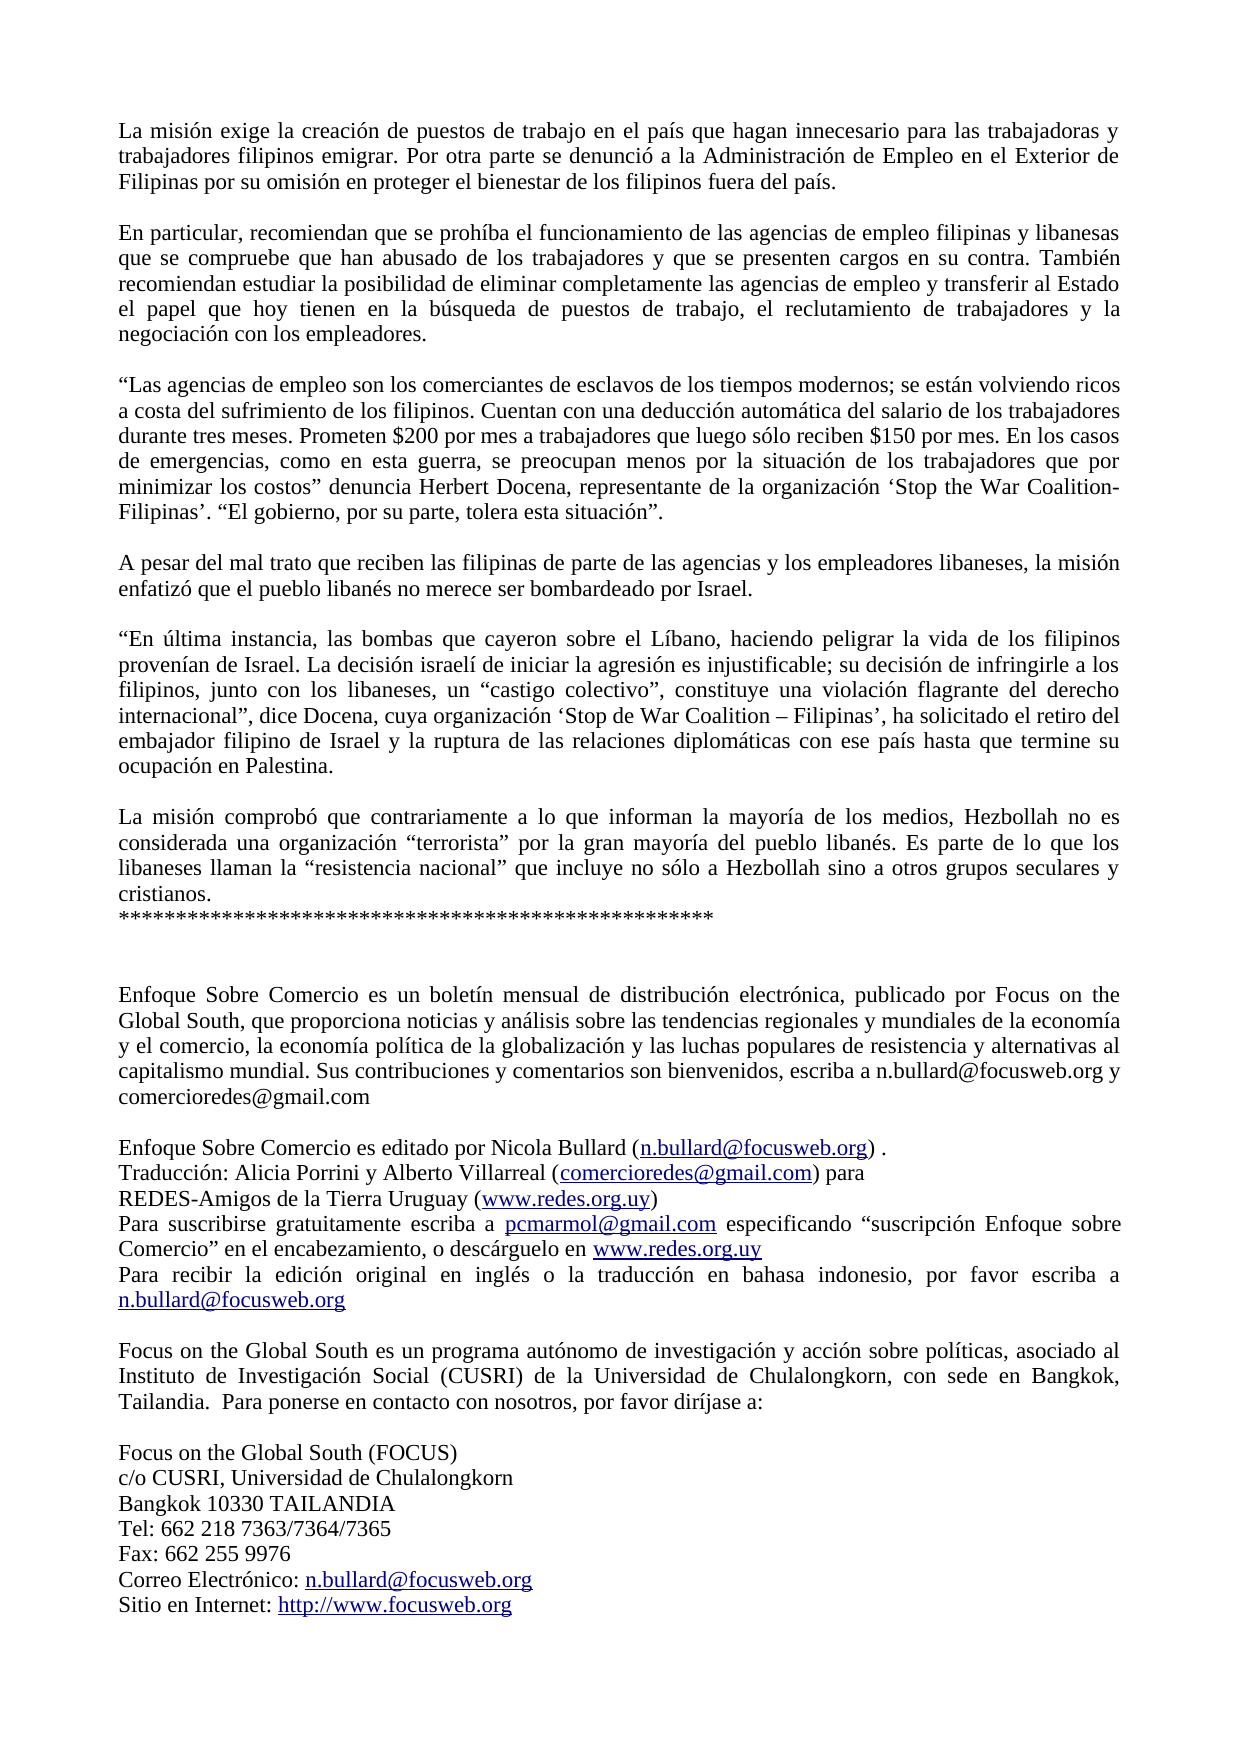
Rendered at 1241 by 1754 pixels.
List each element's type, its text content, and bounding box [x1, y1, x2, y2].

text Fax: 662 255 9976 [118, 1541, 1122, 1567]
text **************************************************** [118, 906, 1122, 931]
text Para recibir la edición original en inglés o la traducción en bahasa indonesio, por favor escriba a n.bullard@focusweb.org [118, 1262, 1122, 1313]
text Tel: 662 218 7363/7364/7365 [118, 1516, 1122, 1541]
text Correo Electrónico: n.bullard@focusweb.org [118, 1567, 1122, 1592]
text La misión exige la creación de puestos de trabajo en el país que hagan innecesario para las trabajadoras y trabajadores filipinos emigrar. Por otra parte se denunció a la Administración de Empleo en el Exterior de Filipinas por su omisión en proteger el bienestar de los filipinos fuera del país. [118, 118, 1122, 194]
text Enfoque Sobre Comercio es editado por Nicola Bullard (n.bullard@focusweb.org) . [118, 1135, 1122, 1160]
text En particular, recomiendan que se prohíba el funcionamiento de las agencias de empleo filipinas y libanesas que se compruebe que han abusado de los trabajadores y que se presenten cargos en su contra. También recomiendan estudiar la posibilidad de eliminar completamente las agencias de empleo y transferir al Estado el papel que hoy tienen en la búsqueda de puestos de trabajo, el reclutamiento de trabajadores y la negociación con los empleadores. [118, 220, 1122, 347]
text REDES-Amigos de la Tierra Uruguay (www.redes.org.uy) [118, 1186, 1122, 1211]
text Enfoque Sobre Comercio es un boletín mensual de distribución electrónica, publicado por Focus on the Global South, que proporciona noticias y análisis sobre las tendencias regionales y mundiales de la economía y el comercio, la economía política de la globalización y las luchas populares de resistencia y alternativas al capitalismo mundial. Sus contribuciones y comentarios son bienvenidos, escriba a n.bullard@focusweb.org y comercioredes@gmail.com [118, 982, 1122, 1109]
text Para suscribirse gratuitamente escriba a pcmarmol@gmail.com especificando “suscripción Enfoque sobre Comercio” en el encabezamiento, o descárguelo en www.redes.org.uy [118, 1211, 1122, 1262]
text Focus on the Global South es un programa autónomo de investigación y acción sobre políticas, asociado al Instituto de Investigación Social (CUSRI) de la Universidad de Chulalongkorn, con sede en Bangkok, Tailandia. Para ponerse en contacto con nosotros, por favor diríjase a: [118, 1338, 1122, 1414]
text Bangkok 10330 TAILANDIA [118, 1491, 1122, 1516]
text “Las agencias de empleo son los comerciantes de esclavos de los tiempos modernos; se están volviendo ricos a costa del sufrimiento de los filipinos. Cuentan con una deducción automática del salario de los trabajadores durante tres meses. Prometen $200 por mes a trabajadores que luego sólo reciben $150 por mes. En los casos de emergencias, como en esta guerra, se preocupan menos por la situación de los trabajadores que por minimizar los costos” denuncia Herbert Docena, representante de la organización ‘Stop the War Coalition-Filipinas’. “El gobierno, por su parte, tolera esta situación”. [118, 372, 1122, 525]
text “En última instancia, las bombas que cayeron sobre el Líbano, haciendo peligrar la vida de los filipinos provenían de Israel. La decisión israelí de iniciar la agresión es injustificable; su decisión de infringirle a los filipinos, junto con los libaneses, un “castigo colectivo”, constituye una violación flagrante del derecho internacional”, dice Docena, cuya organización ‘Stop de War Coalition – Filipinas’, ha solicitado el retiro del embajador filipino de Israel y la ruptura de las relaciones diplomáticas con ese país hasta que termine su ocupación en Palestina. [118, 626, 1122, 779]
text La misión comprobó que contrariamente a lo que informan la mayoría de los medios, Hezbollah no es considerada una organización “terrorista” por la gran mayoría del pueblo libanés. Es parte de lo que los libaneses llaman la “resistencia nacional” que incluye no sólo a Hezbollah sino a otros grupos seculares y cristianos. [118, 804, 1122, 906]
text Sitio en Internet: http://www.focusweb.org [118, 1592, 1122, 1618]
text c/o CUSRI, Universidad de Chulalongkorn [118, 1465, 1122, 1491]
text A pesar del mal trato que reciben las filipinas de parte de las agencias y los empleadores libaneses, la misión enfatizó que el pueblo libanés no merece ser bombardeado por Israel. [118, 550, 1122, 601]
text Traducción: Alicia Porrini y Alberto Villarreal (comercioredes@gmail.com) para [118, 1160, 1122, 1186]
text Focus on the Global South (FOCUS) [118, 1440, 1122, 1465]
